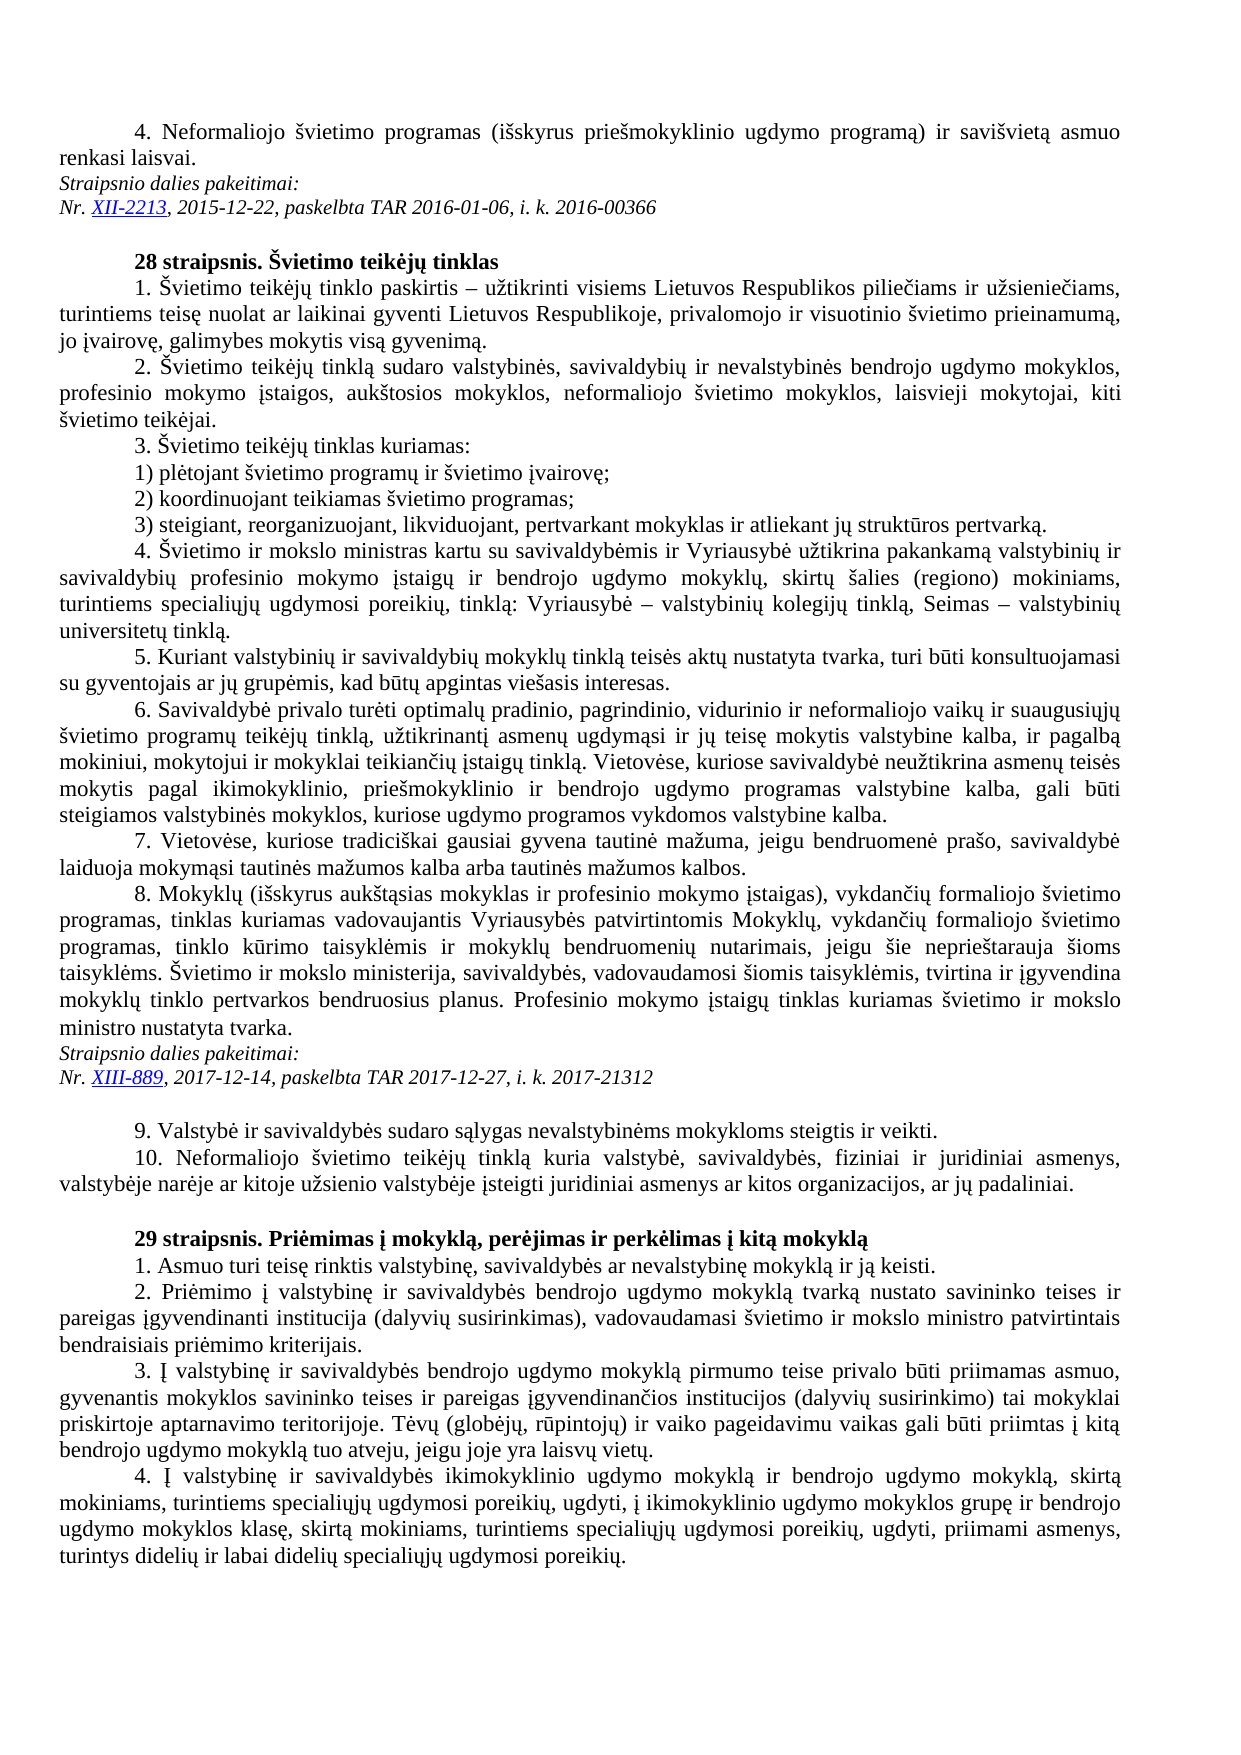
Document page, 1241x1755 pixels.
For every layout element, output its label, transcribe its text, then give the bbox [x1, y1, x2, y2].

text 9. Valstybė ir savivaldybės sudaro sąlygas nevalstybinėms mokykloms steigtis ir veikti. [59, 1118, 1122, 1144]
text 3) steigiant, reorganizuojant, likviduojant, pertvarkant mokyklas ir atliekant jų struktūros pertvarką. [59, 511, 1122, 538]
text 10. Neformaliojo švietimo teikėjų tinklą kuria valstybė, savivaldybės, fiziniai ir juridiniai asmenys, valstybėje narėje ar kitoje užsienio valstybėje įsteigti juridiniai asmenys ar kitos organizacijos, ar jų padaliniai. [59, 1144, 1122, 1197]
text 6. Savivaldybė privalo turėti optimalų pradinio, pagrindinio, vidurinio ir neformaliojo vaikų ir suaugusiųjų švietimo programų teikėjų tinklą, užtikrinantį asmenų ugdymąsi ir jų teisę mokytis valstybine kalba, ir pagalbą mokiniui, mokytojui ir mokyklai teikiančių įstaigų tinklą. Vietovėse, kuriose savivaldybė neužtikrina asmenų teisės mokytis pagal ikimokyklinio, priešmokyklinio ir bendrojo ugdymo programas valstybine kalba, gali būti steigiamos valstybinės mokyklos, kuriose ugdymo programos vykdomos valstybine kalba. [59, 696, 1122, 827]
text 3. Į valstybinę ir savivaldybės bendrojo ugdymo mokyklą pirmumo teise privalo būti priimamas asmuo, gyvenantis mokyklos savininko teises ir pareigas įgyvendinančios institucijos (dalyvių susirinkimo) tai mokyklai priskirtoje aptarnavimo teritorijoje. Tėvų (globėjų, rūpintojų) ir vaiko pageidavimu vaikas gali būti priimtas į kitą bendrojo ugdymo mokyklą tuo atveju, jeigu joje yra laisvų vietų. [59, 1357, 1122, 1463]
text 4. Į valstybinę ir savivaldybės ikimokyklinio ugdymo mokyklą ir bendrojo ugdymo mokyklą, skirtą mokiniams, turintiems specialiųjų ugdymosi poreikių, ugdyti, į ikimokyklinio ugdymo mokyklos grupę ir bendrojo ugdymo mokyklos klasę, skirtą mokiniams, turintiems specialiųjų ugdymosi poreikių, ugdyti, priimami asmenys, turintys didelių ir labai didelių specialiųjų ugdymosi poreikių. [59, 1463, 1122, 1568]
text Straipsnio dalies pakeitimai: [59, 1041, 1122, 1065]
text 2. Priėmimo į valstybinę ir savivaldybės bendrojo ugdymo mokyklą tvarką nustato savininko teises ir pareigas įgyvendinanti institucija (dalyvių susirinkimas), vadovaudamasi švietimo ir mokslo ministro patvirtintais bendraisiais priėmimo kriterijais. [59, 1278, 1122, 1357]
text Nr. XIII-889, 2017-12-14, paskelbta TAR 2017-12-27, i. k. 2017-21312 [59, 1065, 1122, 1089]
text 28 straipsnis. Švietimo teikėjų tinklas [59, 248, 1122, 274]
text Nr. XII-2213, 2015-12-22, paskelbta TAR 2016-01-06, i. k. 2016-00366 [59, 195, 1122, 219]
text 2. Švietimo teikėjų tinklą sudaro valstybinės, savivaldybių ir nevalstybinės bendrojo ugdymo mokyklos, profesinio mokymo įstaigos, aukštosios mokyklos, neformaliojo švietimo mokyklos, laisvieji mokytojai, kiti švietimo teikėjai. [59, 353, 1122, 432]
text 2) koordinuojant teikiamas švietimo programas; [59, 485, 1122, 511]
text 4. Švietimo ir mokslo ministras kartu su savivaldybėmis ir Vyriausybė užtikrina pakankamą valstybinių ir savivaldybių profesinio mokymo įstaigų ir bendrojo ugdymo mokyklų, skirtų šalies (regiono) mokiniams, turintiems specialiųjų ugdymosi poreikių, tinklą: Vyriausybė – valstybinių kolegijų tinklą, Seimas – valstybinių universitetų tinklą. [59, 538, 1122, 643]
text 1. Švietimo teikėjų tinklo paskirtis – užtikrinti visiems Lietuvos Respublikos piliečiams ir užsieniečiams, turintiems teisę nuolat ar laikinai gyventi Lietuvos Respublikoje, privalomojo ir visuotinio švietimo prieinamumą, jo įvairovę, galimybes mokytis visą gyvenimą. [59, 274, 1122, 353]
text 5. Kuriant valstybinių ir savivaldybių mokyklų tinklą teisės aktų nustatyta tvarka, turi būti konsultuojamasi su gyventojais ar jų grupėmis, kad būtų apgintas viešasis interesas. [59, 643, 1122, 696]
text 4. Neformaliojo švietimo programas (išskyrus priešmokyklinio ugdymo programą) ir savišvietą asmuo renkasi laisvai. [59, 118, 1122, 171]
text 7. Vietovėse, kuriose tradiciškai gausiai gyvena tautinė mažuma, jeigu bendruomenė prašo, savivaldybė laiduoja mokymąsi tautinės mažumos kalba arba tautinės mažumos kalbos. [59, 827, 1122, 880]
text 8. Mokyklų (išskyrus aukštąsias mokyklas ir profesinio mokymo įstaigas), vykdančių formaliojo švietimo programas, tinklas kuriamas vadovaujantis Vyriausybės patvirtintomis Mokyklų, vykdančių formaliojo švietimo programas, tinklo kūrimo taisyklėmis ir mokyklų bendruomenių nutarimais, jeigu šie neprieštarauja šioms taisyklėms. Švietimo ir mokslo ministerija, savivaldybės, vadovaudamosi šiomis taisyklėmis, tvirtina ir įgyvendina mokyklų tinklo pertvarkos bendruosius planus. Profesinio mokymo įstaigų tinklas kuriamas švietimo ir mokslo ministro nustatyta tvarka. [59, 880, 1122, 1041]
text Straipsnio dalies pakeitimai: [59, 171, 1122, 195]
text 3. Švietimo teikėjų tinklas kuriamas: [59, 432, 1122, 458]
text 1) plėtojant švietimo programų ir švietimo įvairovę; [59, 458, 1122, 485]
text 1. Asmuo turi teisę rinktis valstybinę, savivaldybės ar nevalstybinę mokyklą ir ją keisti. [59, 1252, 1122, 1278]
text 29 straipsnis. Priėmimas į mokyklą, perėjimas ir perkėlimas į kitą mokyklą [59, 1225, 1122, 1252]
